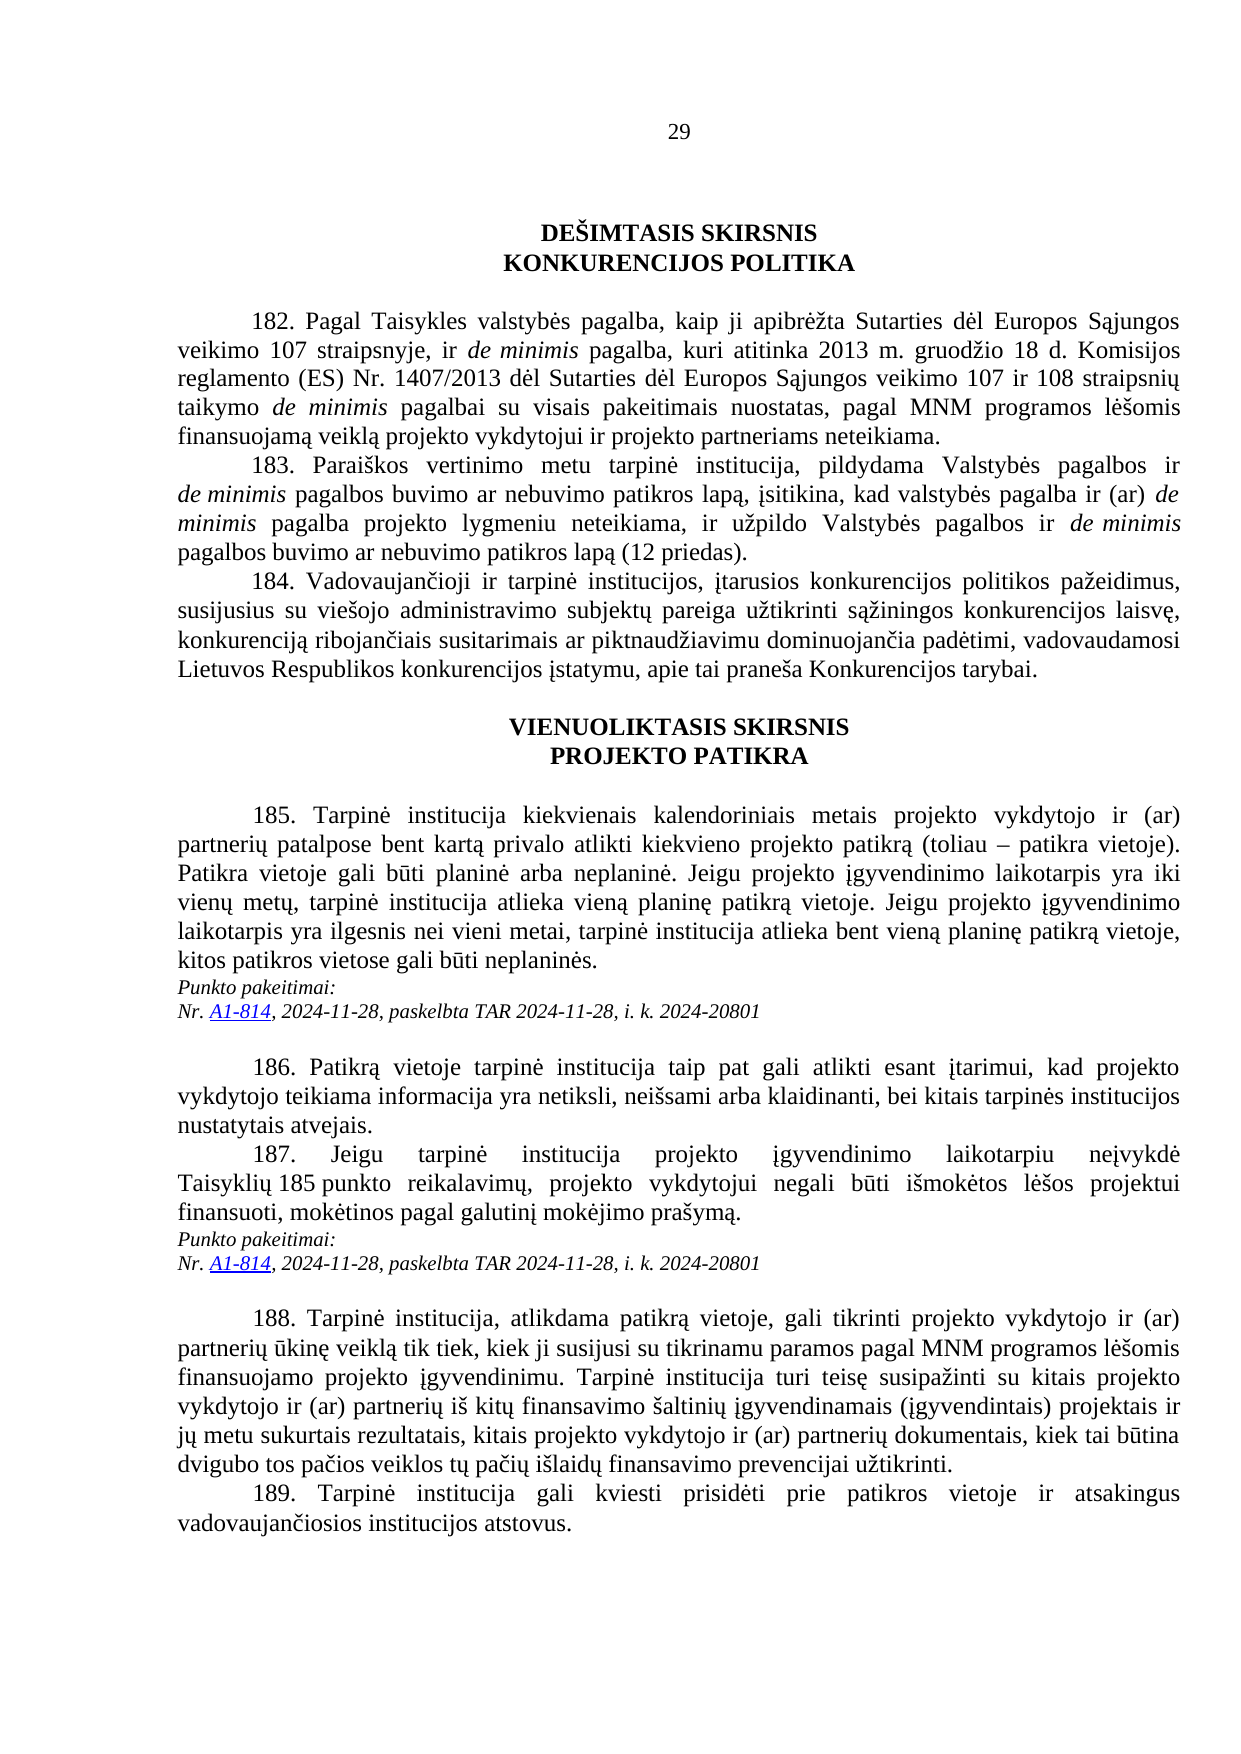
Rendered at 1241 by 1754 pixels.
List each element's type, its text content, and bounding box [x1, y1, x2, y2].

text KONKURENCIJOS POLITIKA [177, 248, 1181, 277]
text Nr. A1-814, 2024-11-28, paskelbta TAR 2024-11-28, i. k. 2024-20801 [177, 999, 1181, 1023]
text 184. Vadovaujančioji ir tarpinė institucijos, įtarusios konkurencijos politikos pažeidimus, susijusius su viešojo administravimo subjektų pareiga užtikrinti sąžiningos konkurencijos laisvę, konkurenciją ribojančiais susitarimais ar piktnaudžiavimu dominuojančia padėtimi, vadovaudamosi Lietuvos Respublikos konkurencijos įstatymu, apie tai praneša Konkurencijos tarybai. [177, 566, 1181, 683]
text Nr. A1-814, 2024-11-28, paskelbta TAR 2024-11-28, i. k. 2024-20801 [177, 1251, 1181, 1275]
text 183. Paraiškos vertinimo metu tarpinė institucija, pildydama Valstybės pagalbos ir de minimis pagalbos buvimo ar nebuvimo patikros lapą, įsitikina, kad valstybės pagalba ir (ar) de minimis pagalba projekto lygmeniu neteikiama, ir užpildo Valstybės pagalbos ir de minimis pagalbos buvimo ar nebuvimo patikros lapą (12 priedas). [177, 450, 1181, 566]
text VIENUOLIKTASIS SKIRSNIS [177, 712, 1181, 741]
text DEŠIMTASIS SKIRSNIS [177, 218, 1181, 248]
text 186. Patikrą vietoje tarpinė institucija taip pat gali atlikti esant įtarimui, kad projekto vykdytojo teikiama informacija yra netiksli, neišsami arba klaidinanti, bei kitais tarpinės institucijos nustatytais atvejais. [177, 1052, 1181, 1139]
text 182. Pagal Taisykles valstybės pagalba, kaip ji apibrėžta Sutarties dėl Europos Sąjungos veikimo 107 straipsnyje, ir de minimis pagalba, kuri atitinka 2013 m. gruodžio 18 d. Komisijos reglamento (ES) Nr. 1407/2013 dėl Sutarties dėl Europos Sąjungos veikimo 107 ir 108 straipsnių taikymo de minimis pagalbai su visais pakeitimais nuostatas, pagal MNM programos lėšomis finansuojamą veiklą projekto vykdytojui ir projekto partneriams neteikiama. [177, 306, 1181, 450]
text 185. Tarpinė institucija kiekvienais kalendoriniais metais projekto vykdytojo ir (ar) partnerių patalpose bent kartą privalo atlikti kiekvieno projekto patikrą (toliau – patikra vietoje). Patikra vietoje gali būti planinė arba neplaninė. Jeigu projekto įgyvendinimo laikotarpis yra iki vienų metų, tarpinė institucija atlieka vieną planinę patikrą vietoje. Jeigu projekto įgyvendinimo laikotarpis yra ilgesnis nei vieni metai, tarpinė institucija atlieka bent vieną planinę patikrą vietoje, kitos patikros vietose gali būti neplaninės. [177, 800, 1181, 975]
text Punkto pakeitimai: [177, 975, 1181, 999]
text PROJEKTO PATIKRA [177, 741, 1181, 771]
text 187. Jeigu tarpinė institucija projekto įgyvendinimo laikotarpiu neįvykdė Taisyklių 185 punkto reikalavimų, projekto vykdytojui negali būti išmokėtos lėšos projektui finansuoti, mokėtinos pagal galutinį mokėjimo prašymą. [177, 1139, 1181, 1227]
text 188. Tarpinė institucija, atlikdama patikrą vietoje, gali tikrinti projekto vykdytojo ir (ar) partnerių ūkinę veiklą tik tiek, kiek ji susijusi su tikrinamu paramos pagal MNM programos lėšomis finansuojamo projekto įgyvendinimu. Tarpinė institucija turi teisę susipažinti su kitais projekto vykdytojo ir (ar) partnerių iš kitų finansavimo šaltinių įgyvendinamais (įgyvendintais) projektais ir jų metu sukurtais rezultatais, kitais projekto vykdytojo ir (ar) partnerių dokumentais, kiek tai būtina dvigubo tos pačios veiklos tų pačių išlaidų finansavimo prevencijai užtikrinti. [177, 1303, 1181, 1478]
text 189. Tarpinė institucija gali kviesti prisidėti prie patikros vietoje ir atsakingus vadovaujančiosios institucijos atstovus. [177, 1478, 1181, 1537]
text Punkto pakeitimai: [177, 1227, 1181, 1251]
